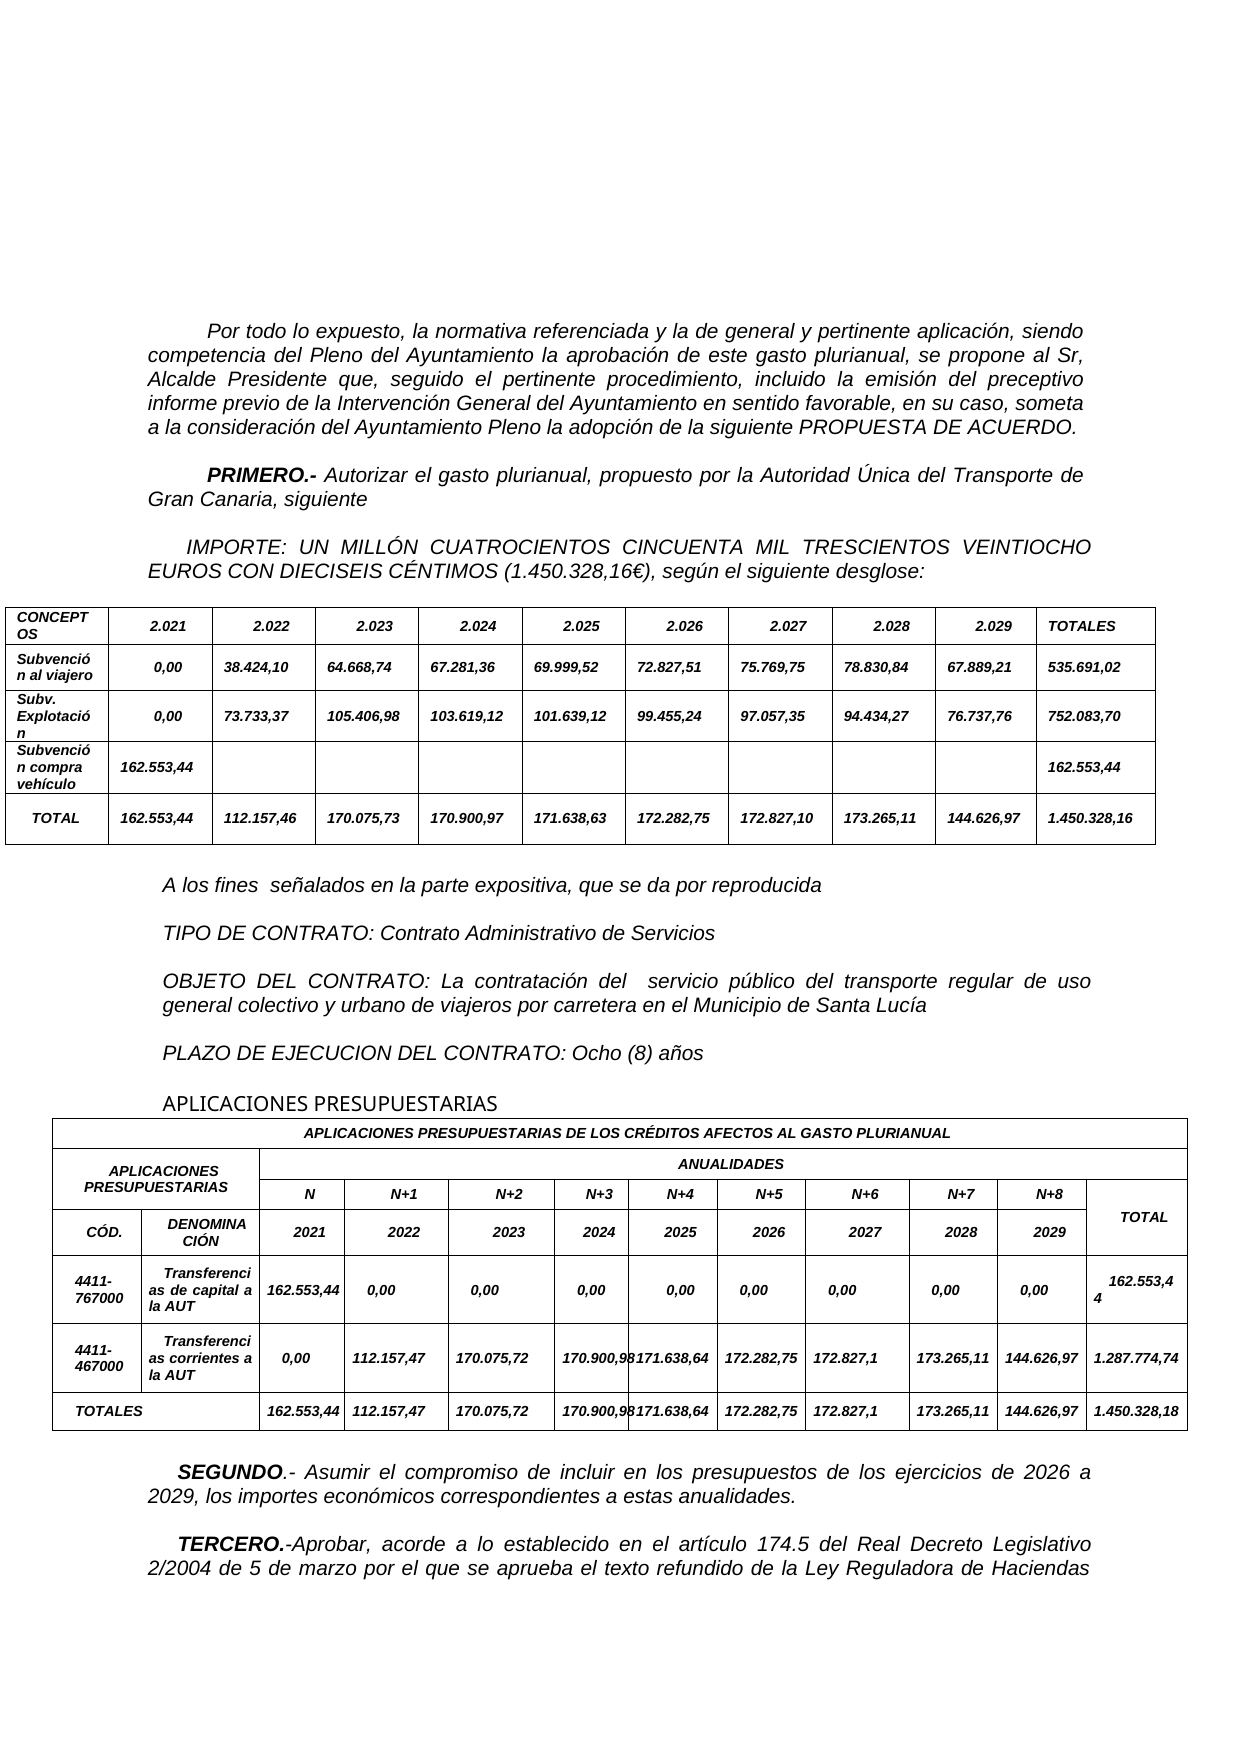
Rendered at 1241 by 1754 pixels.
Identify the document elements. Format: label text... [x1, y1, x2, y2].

table_cell TOTALES [53, 1393, 259, 1430]
table_cell ANUALIDADES [260, 1149, 1187, 1179]
table_cell 101.639,12 [523, 691, 625, 741]
table_cell 2026 [718, 1210, 805, 1255]
table_cell 0,00 [910, 1256, 997, 1323]
table_cell N+7 [910, 1180, 997, 1209]
text IMPORTE: UN MILLÓN CUATROCIENTOS CINCUENTA MIL TRESCIENTOS VEINTIOCHO EUROS CON DIECISEIS CÉNTIMOS (1.450.328,16€), según el siguiente desglose: [148, 535, 1092, 583]
table_header 2.027 [729, 608, 832, 643]
table_cell Transferencias corrientes a la AUT [142, 1324, 259, 1392]
table_cell 173.265,11 [833, 794, 935, 843]
table_cell 0,00 [260, 1324, 344, 1392]
table_cell 78.830,84 [833, 645, 935, 690]
table_header 2.026 [626, 608, 728, 643]
table_cell 112.157,47 [345, 1324, 448, 1392]
table_header 2.025 [523, 608, 625, 643]
table_cell 2022 [345, 1210, 448, 1255]
table_cell 144.626,97 [936, 794, 1036, 843]
table_cell 72.827,51 [626, 645, 728, 690]
table_cell 170.900,98 [555, 1393, 628, 1430]
table_cell 172.827,10 [729, 794, 832, 843]
table_cell Subvención al viajero [6, 645, 108, 690]
table_cell 162.553,44 [260, 1256, 344, 1323]
table_cell 2028 [910, 1210, 997, 1255]
table_header 2.028 [833, 608, 935, 643]
table_cell 170.900,97 [419, 794, 522, 843]
table_header 2.023 [316, 608, 418, 643]
table_cell 173.265,11 [910, 1324, 997, 1392]
table_cell 172.827,1 [806, 1324, 909, 1392]
table_header 2.022 [213, 608, 315, 643]
table_cell 535.691,02 [1037, 645, 1155, 690]
table_cell 752.083,70 [1037, 691, 1155, 741]
table_cell 4411- 767000 [53, 1256, 141, 1323]
table_cell [729, 742, 832, 792]
table_cell 162.553,44 [109, 742, 212, 792]
text A los fines señalados en la parte expositiva, que se da por reproducida [148, 873, 1092, 897]
table_cell N+4 [629, 1180, 717, 1209]
table_header APLICACIONES PRESUPUESTARIAS DE LOS CRÉDITOS AFECTOS AL GASTO PLURIANUAL [53, 1119, 1187, 1148]
table_cell 76.737,76 [936, 691, 1036, 741]
table_cell N [260, 1180, 344, 1209]
table_cell Transferencias de capital a la AUT [142, 1256, 259, 1323]
table_cell 2027 [806, 1210, 909, 1255]
table_cell 73.733,37 [213, 691, 315, 741]
table_cell 170.075,72 [449, 1393, 554, 1430]
table_cell 0,00 [806, 1256, 909, 1323]
table_cell APLICACIONES PRESUPUESTARIAS [53, 1149, 259, 1209]
table_cell 172.282,75 [718, 1324, 805, 1392]
table_cell DENOMINACIÓN [142, 1210, 259, 1255]
table_cell N+5 [718, 1180, 805, 1209]
table_cell 0,00 [109, 645, 212, 690]
table_cell 172.827,1 [806, 1393, 909, 1430]
table_cell [316, 742, 418, 792]
table_cell 2024 [555, 1210, 628, 1255]
table_cell 1.450.328,18 [1087, 1393, 1187, 1430]
table_cell 94.434,27 [833, 691, 935, 741]
table_cell 172.282,75 [718, 1393, 805, 1430]
table_cell N+2 [449, 1180, 554, 1209]
table_header 2.021 [109, 608, 212, 643]
table_cell 69.999,52 [523, 645, 625, 690]
table_cell 103.619,12 [419, 691, 522, 741]
text PLAZO DE EJECUCION DEL CONTRATO: Ocho (8) años [148, 1041, 1092, 1065]
table_header 2.024 [419, 608, 522, 643]
table_cell Subv. Explotación [6, 691, 108, 741]
table_cell 0,00 [555, 1256, 628, 1323]
table_cell N+6 [806, 1180, 909, 1209]
table_cell [833, 742, 935, 792]
table_cell [419, 742, 522, 792]
table_cell 105.406,98 [316, 691, 418, 741]
table_cell 2029 [998, 1210, 1086, 1255]
table_cell 99.455,24 [626, 691, 728, 741]
table_header 2.029 [936, 608, 1036, 643]
table_cell CÓD. [53, 1210, 141, 1255]
table_header TOTALES [1037, 608, 1155, 643]
table_cell 38.424,10 [213, 645, 315, 690]
table_cell TOTAL [1087, 1180, 1187, 1255]
table_cell 170.075,72 [449, 1324, 554, 1392]
table_cell 172.282,75 [626, 794, 728, 843]
table_cell 4411- 467000 [53, 1324, 141, 1392]
table_cell 170.900,98 [555, 1324, 628, 1392]
text TIPO DE CONTRATO: Contrato Administrativo de Servicios [162, 921, 1085, 945]
table_cell [626, 742, 728, 792]
text OBJETO DEL CONTRATO: La contratación del servicio público del transporte regular de uso general colectivo y urbano de viajeros por carretera en el Municipio de Santa Lucía [162, 969, 1092, 1017]
table_cell 64.668,74 [316, 645, 418, 690]
table_cell 2025 [629, 1210, 717, 1255]
table_cell N+1 [345, 1180, 448, 1209]
table_cell 162.553,44 [109, 794, 212, 843]
table_cell [936, 742, 1036, 792]
table_cell TOTAL [6, 794, 108, 843]
table_cell 67.281,36 [419, 645, 522, 690]
text SEGUNDO.- Asumir el compromiso de incluir en los presupuestos de los ejercicios de 2026 a 2029, los importes económicos correspondientes a estas anualidades. [148, 1459, 1092, 1507]
table_cell 0,00 [718, 1256, 805, 1323]
table_cell 0,00 [998, 1256, 1086, 1323]
table_cell 162.553,44 [1037, 742, 1155, 792]
table_cell 112.157,47 [345, 1393, 448, 1430]
table_cell 0,00 [629, 1256, 717, 1323]
table_cell 67.889,21 [936, 645, 1036, 690]
table_cell 1.450.328,16 [1037, 794, 1155, 843]
table_cell 162.553,44 [260, 1393, 344, 1430]
table_cell 0,00 [345, 1256, 448, 1323]
table_cell 170.075,73 [316, 794, 418, 843]
text TERCERO.-Aprobar, acorde a lo establecido en el artículo 174.5 del Real Decreto Legislativo 2/2004 de 5 de marzo por el que se aprueba el texto refundido de la Ley Reguladora de Haciendas [148, 1531, 1092, 1579]
table_cell N+3 [555, 1180, 628, 1209]
table_cell [213, 742, 315, 792]
table_cell 2021 [260, 1210, 344, 1255]
table_cell [523, 742, 625, 792]
table_cell 171.638,63 [523, 794, 625, 843]
table_cell N+8 [998, 1180, 1086, 1209]
table_cell 144.626,97 [998, 1324, 1086, 1392]
table_cell 112.157,46 [213, 794, 315, 843]
table_cell 171.638,64 [629, 1324, 717, 1392]
table_cell 162.553,44 [1087, 1256, 1187, 1323]
table_cell 173.265,11 [910, 1393, 997, 1430]
table_cell 1.287.774,74 [1087, 1324, 1187, 1392]
table_cell 2023 [449, 1210, 554, 1255]
table_cell 75.769,75 [729, 645, 832, 690]
text Por todo lo expuesto, la normativa referenciada y la de general y pertinente aplicación, siendo competencia del Pleno del Ayuntamiento la aprobación de este gasto plurianual, se propone al Sr, Alcalde Presidente que, seguido el pertinente procedimiento, incluido la emisión del preceptivo informe previo de la Intervención General del Ayuntamiento en sentido favorable, en su caso, someta a la consideración del Ayuntamiento Pleno la adopción de la siguiente PROPUESTA DE ACUERDO. [148, 319, 1085, 439]
table_cell 0,00 [449, 1256, 554, 1323]
table_header CONCEPTOS [6, 608, 108, 643]
table_cell 171.638,64 [629, 1393, 717, 1430]
table_cell Subvención compra vehículo [6, 742, 108, 792]
table_cell 97.057,35 [729, 691, 832, 741]
text APLICACIONES PRESUPUESTARIAS [148, 1089, 1092, 1117]
text PRIMERO.- Autorizar el gasto plurianual, propuesto por la Autoridad Única del Transporte de Gran Canaria, siguiente [148, 463, 1085, 511]
table_cell 0,00 [109, 691, 212, 741]
table_cell 144.626,97 [998, 1393, 1086, 1430]
